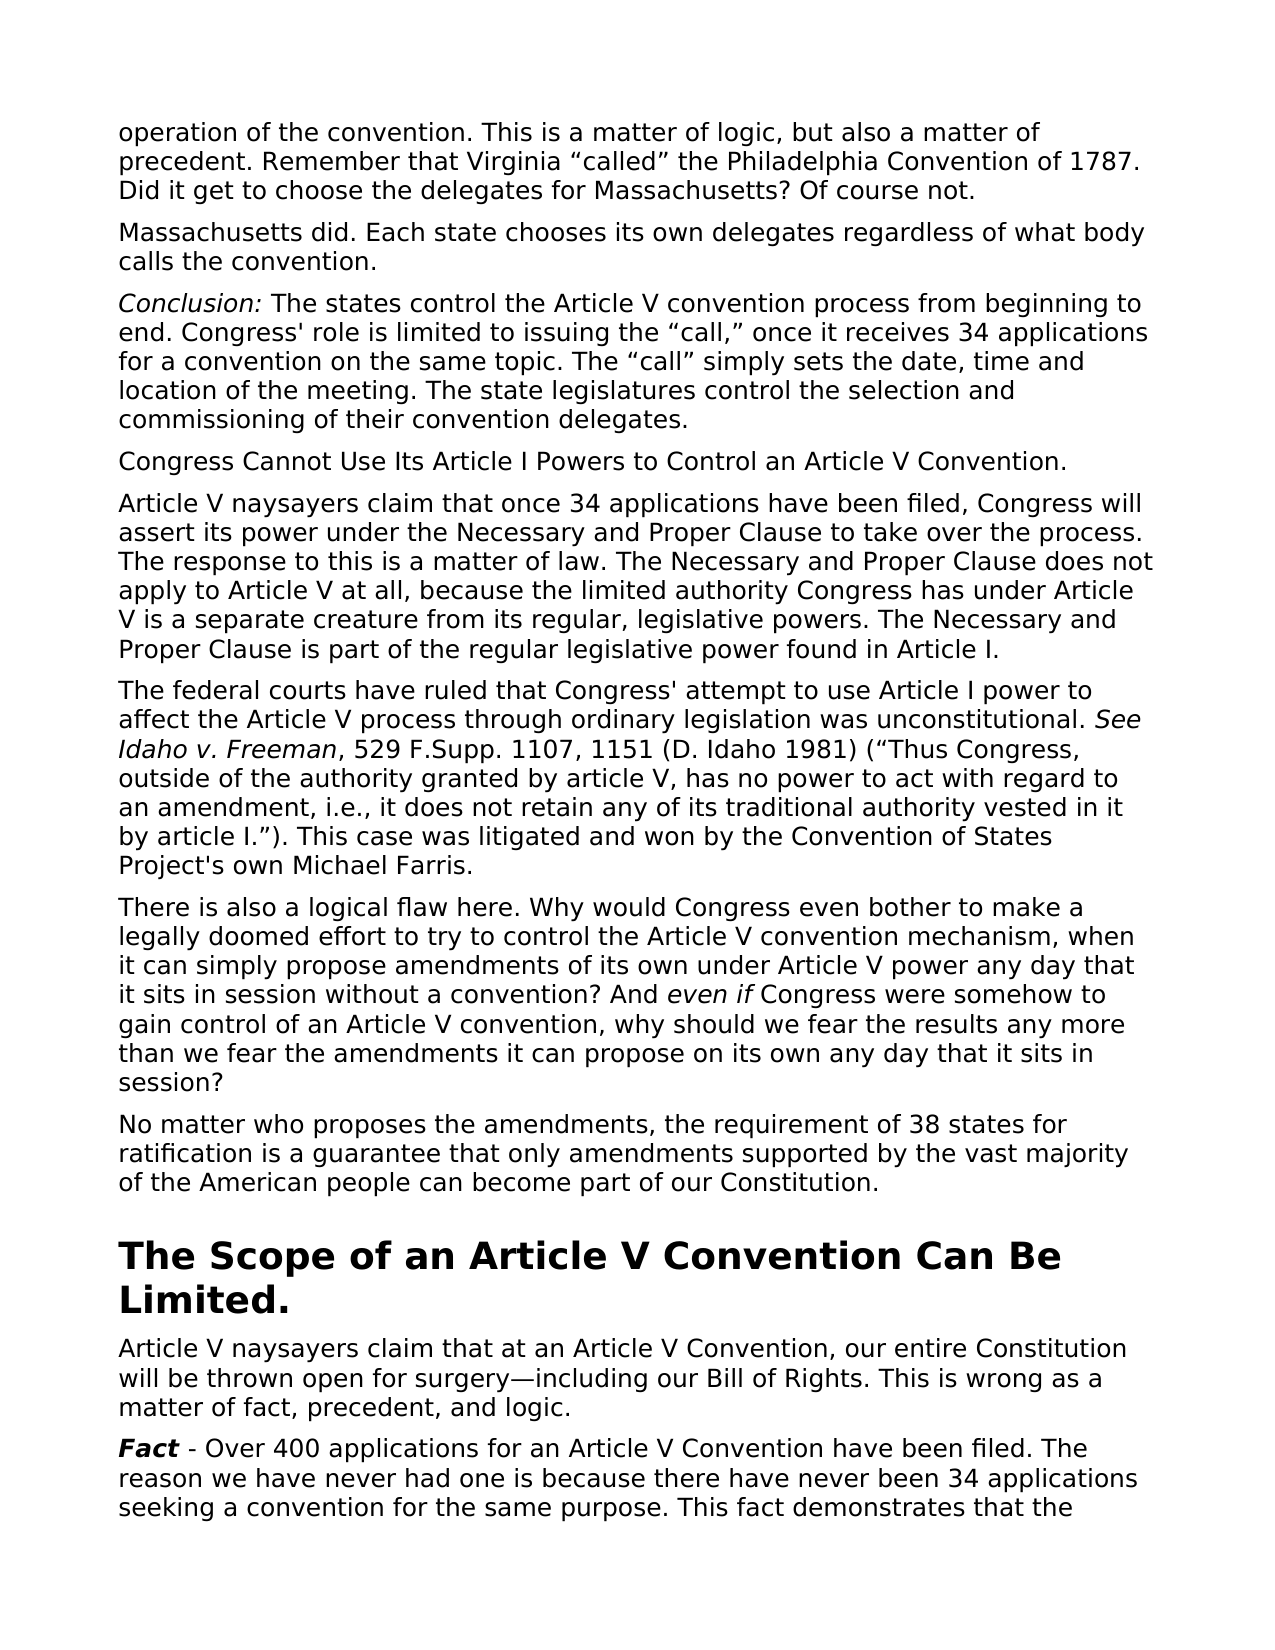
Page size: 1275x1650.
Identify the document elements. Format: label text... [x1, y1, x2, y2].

text Congress Cannot Use Its Article I Powers to Control an Article V Convention. [118, 447, 1157, 476]
text operation of the convention. This is a matter of logic, but also a matter of precedent. Remember that Virginia “called” the Philadelphia Convention of 1787. Did it get to choose the delegates for Massachusetts? Of course not. [118, 118, 1157, 206]
subtitle The Scope of an Article V Convention Can Be Limited. [118, 1235, 1157, 1322]
text Fact - Over 400 applications for an Article V Convention have been filed. The reason we have never had one is because there have never been 34 applications seeking a convention for the same purpose. This fact demonstrates that the [118, 1434, 1157, 1522]
text Article V naysayers claim that at an Article V Convention, our entire Constitution will be thrown open for surgery—including our Bill of Rights. This is wrong as a matter of fact, precedent, and logic. [118, 1334, 1157, 1422]
text Article V naysayers claim that once 34 applications have been filed, Congress will assert its power under the Necessary and Proper Clause to take over the process. The response to this is a matter of law. The Necessary and Proper Clause does not apply to Article V at all, because the limited authority Congress has under Article V is a separate creature from its regular, legislative powers. The Necessary and Proper Clause is part of the regular legislative power found in Article I. [118, 489, 1157, 664]
text There is also a logical flaw here. Why would Congress even bother to make a legally doomed effort to try to control the Article V convention mechanism, when it can simply propose amendments of its own under Article V power any day that it sits in session without a convention? And even if Congress were somehow to gain control of an Article V convention, why should we fear the results any more than we fear the amendments it can propose on its own any day that it sits in session? [118, 893, 1157, 1097]
text The federal courts have ruled that Congress' attempt to use Article I power to affect the Article V process through ordinary legislation was unconstitutional. See Idaho v. Freeman, 529 F.Supp. 1107, 1151 (D. Idaho 1981) (“Thus Congress, outside of the authority granted by article V, has no power to act with regard to an amendment, i.e., it does not retain any of its traditional authority vested in it by article I.”). This case was litigated and won by the Convention of States Project's own Michael Farris. [118, 676, 1157, 881]
text No matter who proposes the amendments, the requirement of 38 states for ratification is a guarantee that only amendments supported by the vast majority of the American people can become part of our Constitution. [118, 1110, 1157, 1197]
text Conclusion: The states control the Article V convention process from beginning to end. Congress' role is limited to issuing the “call,” once it receives 34 applications for a convention on the same topic. The “call” simply sets the date, time and location of the meeting. The state legislatures control the selection and commissioning of their convention delegates. [118, 289, 1157, 435]
text Massachusetts did. Each state chooses its own delegates regardless of what body calls the convention. [118, 218, 1157, 276]
